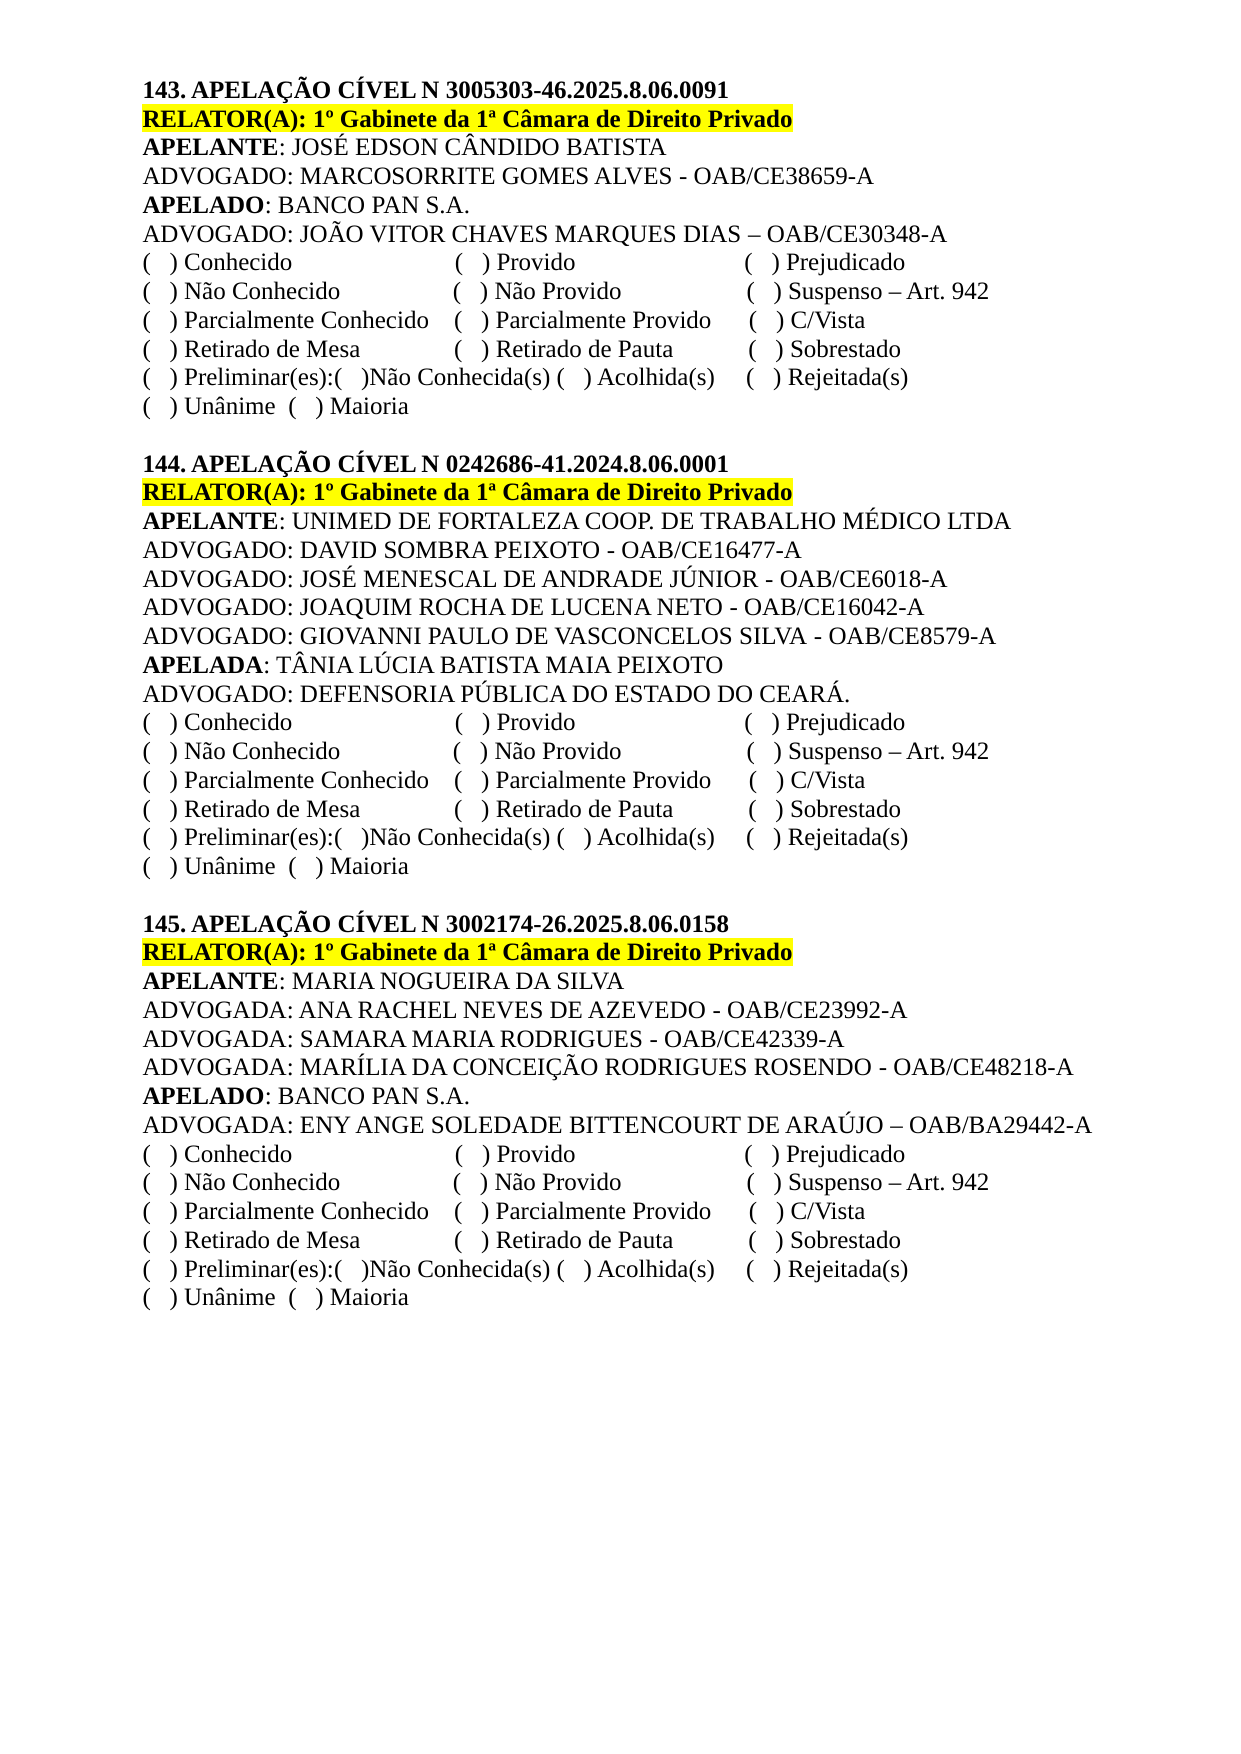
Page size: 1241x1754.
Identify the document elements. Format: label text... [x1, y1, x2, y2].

text ADVOGADO: DEFENSORIA PÚBLICA DO ESTADO DO CEARÁ. [142, 679, 1141, 707]
text ( ) Retirado de Mesa ( ) Retirado de Pauta ( ) Sobrestado [142, 1225, 1158, 1254]
text ( ) Não Conhecido ( ) Não Provido ( ) Suspenso – Art. 942 [142, 276, 1158, 305]
text ( ) Preliminar(es):( )Não Conhecida(s) ( ) Acolhida(s) ( ) Rejeitada(s) [142, 1254, 1158, 1282]
text ( ) Unânime ( ) Maioria 144. APELAÇÃO CÍVEL N 0242686-41.2024.8.06.0001 RELATOR(A): 1º Gabinete da 1ª Câmara de Direito Privado APELANTE: UNIMED DE FORTALEZA COOP. DE TRABALHO MÉDICO LTDA ADVOGADO: DAVID SOMBRA PEIXOTO - OAB/CE16477-A ADVOGADO: JOSÉ MENESCAL DE ANDRADE JÚNIOR - OAB/CE6018-A ADVOGADO: JOAQUIM ROCHA DE LUCENA NETO - OAB/CE16042-A ADVOGADO: GIOVANNI PAULO DE VASCONCELOS SILVA - OAB/CE8579-A APELADA: TÂNIA LÚCIA BATISTA MAIA PEIXOTO [142, 391, 1141, 679]
text ( ) Parcialmente Conhecido ( ) Parcialmente Provido ( ) C/Vista [142, 765, 1158, 794]
text ( ) Não Conhecido ( ) Não Provido ( ) Suspenso – Art. 942 [142, 736, 1158, 765]
text ( ) Retirado de Mesa ( ) Retirado de Pauta ( ) Sobrestado [142, 794, 1158, 822]
text ( ) Unânime ( ) Maioria 145. APELAÇÃO CÍVEL N 3002174-26.2025.8.06.0158 RELATOR(A): 1º Gabinete da 1ª Câmara de Direito Privado APELANTE: MARIA NOGUEIRA DA SILVA ADVOGADA: ANA RACHEL NEVES DE AZEVEDO - OAB/CE23992-A ADVOGADA: SAMARA MARIA RODRIGUES - OAB/CE42339-A ADVOGADA: MARÍLIA DA CONCEIÇÃO RODRIGUES ROSENDO - OAB/CE48218-A APELADO: BANCO PAN S.A. ADVOGADA: ENY ANGE SOLEDADE BITTENCOURT DE ARAÚJO – OAB/BA29442-A [142, 851, 1141, 1139]
text ( ) Parcialmente Conhecido ( ) Parcialmente Provido ( ) C/Vista [142, 305, 1158, 334]
text ( ) Preliminar(es):( )Não Conhecida(s) ( ) Acolhida(s) ( ) Rejeitada(s) [142, 822, 1158, 851]
text 143. APELAÇÃO CÍVEL N 3005303-46.2025.8.06.0091 RELATOR(A): 1º Gabinete da 1ª Câmara de Direito Privado APELANTE: JOSÉ EDSON CÂNDIDO BATISTA ADVOGADO: MARCOSORRITE GOMES ALVES - OAB/CE38659-A APELADO: BANCO PAN S.A. ADVOGADO: JOÃO VITOR CHAVES MARQUES DIAS – OAB/CE30348-A [142, 75, 1141, 247]
text ( ) Parcialmente Conhecido ( ) Parcialmente Provido ( ) C/Vista [142, 1196, 1158, 1225]
text ( ) Preliminar(es):( )Não Conhecida(s) ( ) Acolhida(s) ( ) Rejeitada(s) [142, 362, 1158, 391]
text ( ) Retirado de Mesa ( ) Retirado de Pauta ( ) Sobrestado [142, 334, 1158, 362]
text ( ) Conhecido ( ) Provido ( ) Prejudicado [142, 247, 1141, 276]
text ( ) Não Conhecido ( ) Não Provido ( ) Suspenso – Art. 942 [142, 1167, 1158, 1196]
text ( ) Conhecido ( ) Provido ( ) Prejudicado [142, 1139, 1141, 1167]
text ( ) Unânime ( ) Maioria [142, 1282, 1141, 1369]
text ( ) Conhecido ( ) Provido ( ) Prejudicado [142, 707, 1141, 736]
